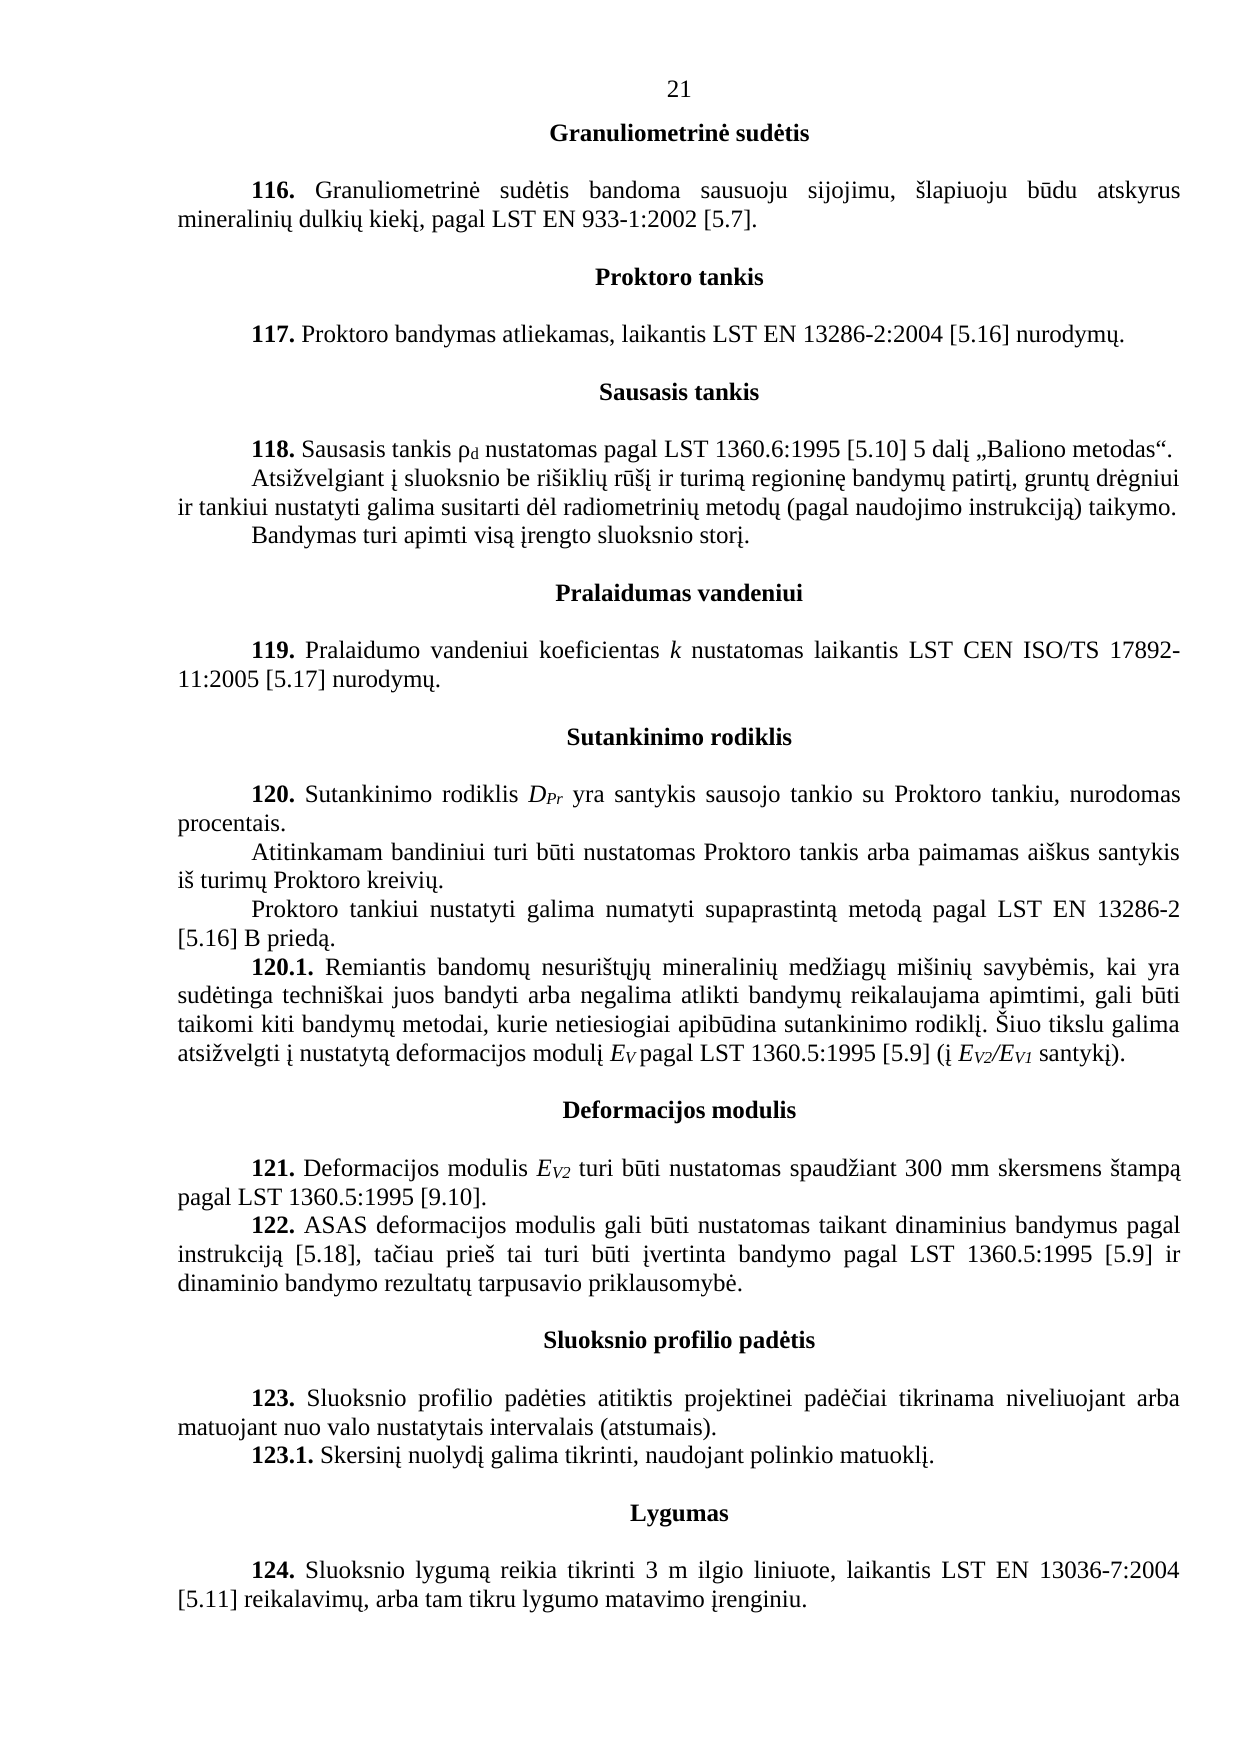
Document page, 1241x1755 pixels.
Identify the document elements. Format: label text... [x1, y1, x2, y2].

text 118. Sausasis tankis ρd nustatomas pagal LST 1360.6:1995 [5.10] 5 dalį „Baliono metodas“. [177, 434, 1181, 463]
text 123. Sluoksnio profilio padėties atitiktis projektinei padėčiai tikrinama niveliuojant arba matuojant nuo valo nustatytais intervalais (atstumais). [177, 1383, 1181, 1441]
text Proktoro tankis [177, 262, 1181, 291]
text Lygumas [177, 1498, 1181, 1527]
text 121. Deformacijos modulis EV2 turi būti nustatomas spaudžiant 300 mm skersmens štampą pagal LST 1360.5:1995 [9.10]. [177, 1153, 1181, 1211]
text Bandymas turi apimti visą įrengto sluoksnio storį. [177, 521, 1181, 549]
text 124. Sluoksnio lygumą reikia tikrinti 3 m ilgio liniuote, laikantis LST EN 13036-7:2004 [5.11] reikalavimų, arba tam tikru lygumo matavimo įrenginiu. [177, 1556, 1181, 1613]
text Atsižvelgiant į sluoksnio be rišiklių rūšį ir turimą regioninę bandymų patirtį, gruntų drėgniui ir tankiui nustatyti galima susitarti dėl radiometrinių metodų (pagal naudojimo instrukciją) taikymo. [177, 463, 1181, 521]
text 120. Sutankinimo rodiklis DPr yra santykis sausojo tankio su Proktoro tankiu, nurodomas procentais. [177, 779, 1181, 837]
text Atitinkamam bandiniui turi būti nustatomas Proktoro tankis arba paimamas aiškus santykis iš turimų Proktoro kreivių. [177, 837, 1181, 894]
text 116. Granuliometrinė sudėtis bandoma sausuoju sijojimu, šlapiuoju būdu atskyrus mineralinių dulkių kiekį, pagal LST EN 933-1:2002 [5.7]. [177, 176, 1181, 233]
text Deformacijos modulis [177, 1096, 1181, 1124]
text Sausasis tankis [177, 377, 1181, 406]
text 122. ASAS deformacijos modulis gali būti nustatomas taikant dinaminius bandymus pagal instrukciją [5.18], tačiau prieš tai turi būti įvertinta bandymo pagal LST 1360.5:1995 [5.9] ir dinaminio bandymo rezultatų tarpusavio priklausomybė. [177, 1211, 1181, 1297]
text Granuliometrinė sudėtis [177, 118, 1181, 147]
text Pralaidumas vandeniui [177, 578, 1181, 607]
text Sluoksnio profilio padėtis [177, 1326, 1181, 1354]
text 120.1. Remiantis bandomų nesurištųjų mineralinių medžiagų mišinių savybėmis, kai yra sudėtinga techniškai juos bandyti arba negalima atlikti bandymų reikalaujama apimtimi, gali būti taikomi kiti bandymų metodai, kurie netiesiogiai apibūdina sutankinimo rodiklį. Šiuo tikslu galima atsižvelgti į nustatytą deformacijos modulį EV pagal LST 1360.5:1995 [5.9] (į EV2/EV1 santykį). [177, 952, 1181, 1067]
text 117. Proktoro bandymas atliekamas, laikantis LST EN 13286-2:2004 [5.16] nurodymų. [177, 319, 1181, 348]
text Proktoro tankiui nustatyti galima numatyti supaprastintą metodą pagal LST EN 13286-2 [5.16] B priedą. [177, 894, 1181, 952]
text Sutankinimo rodiklis [177, 722, 1181, 751]
text 119. Pralaidumo vandeniui koeficientas k nustatomas laikantis LST CEN ISO/TS 17892-11:2005 [5.17] nurodymų. [177, 636, 1181, 693]
text 123.1. Skersinį nuolydį galima tikrinti, naudojant polinkio matuoklį. [177, 1441, 1181, 1469]
